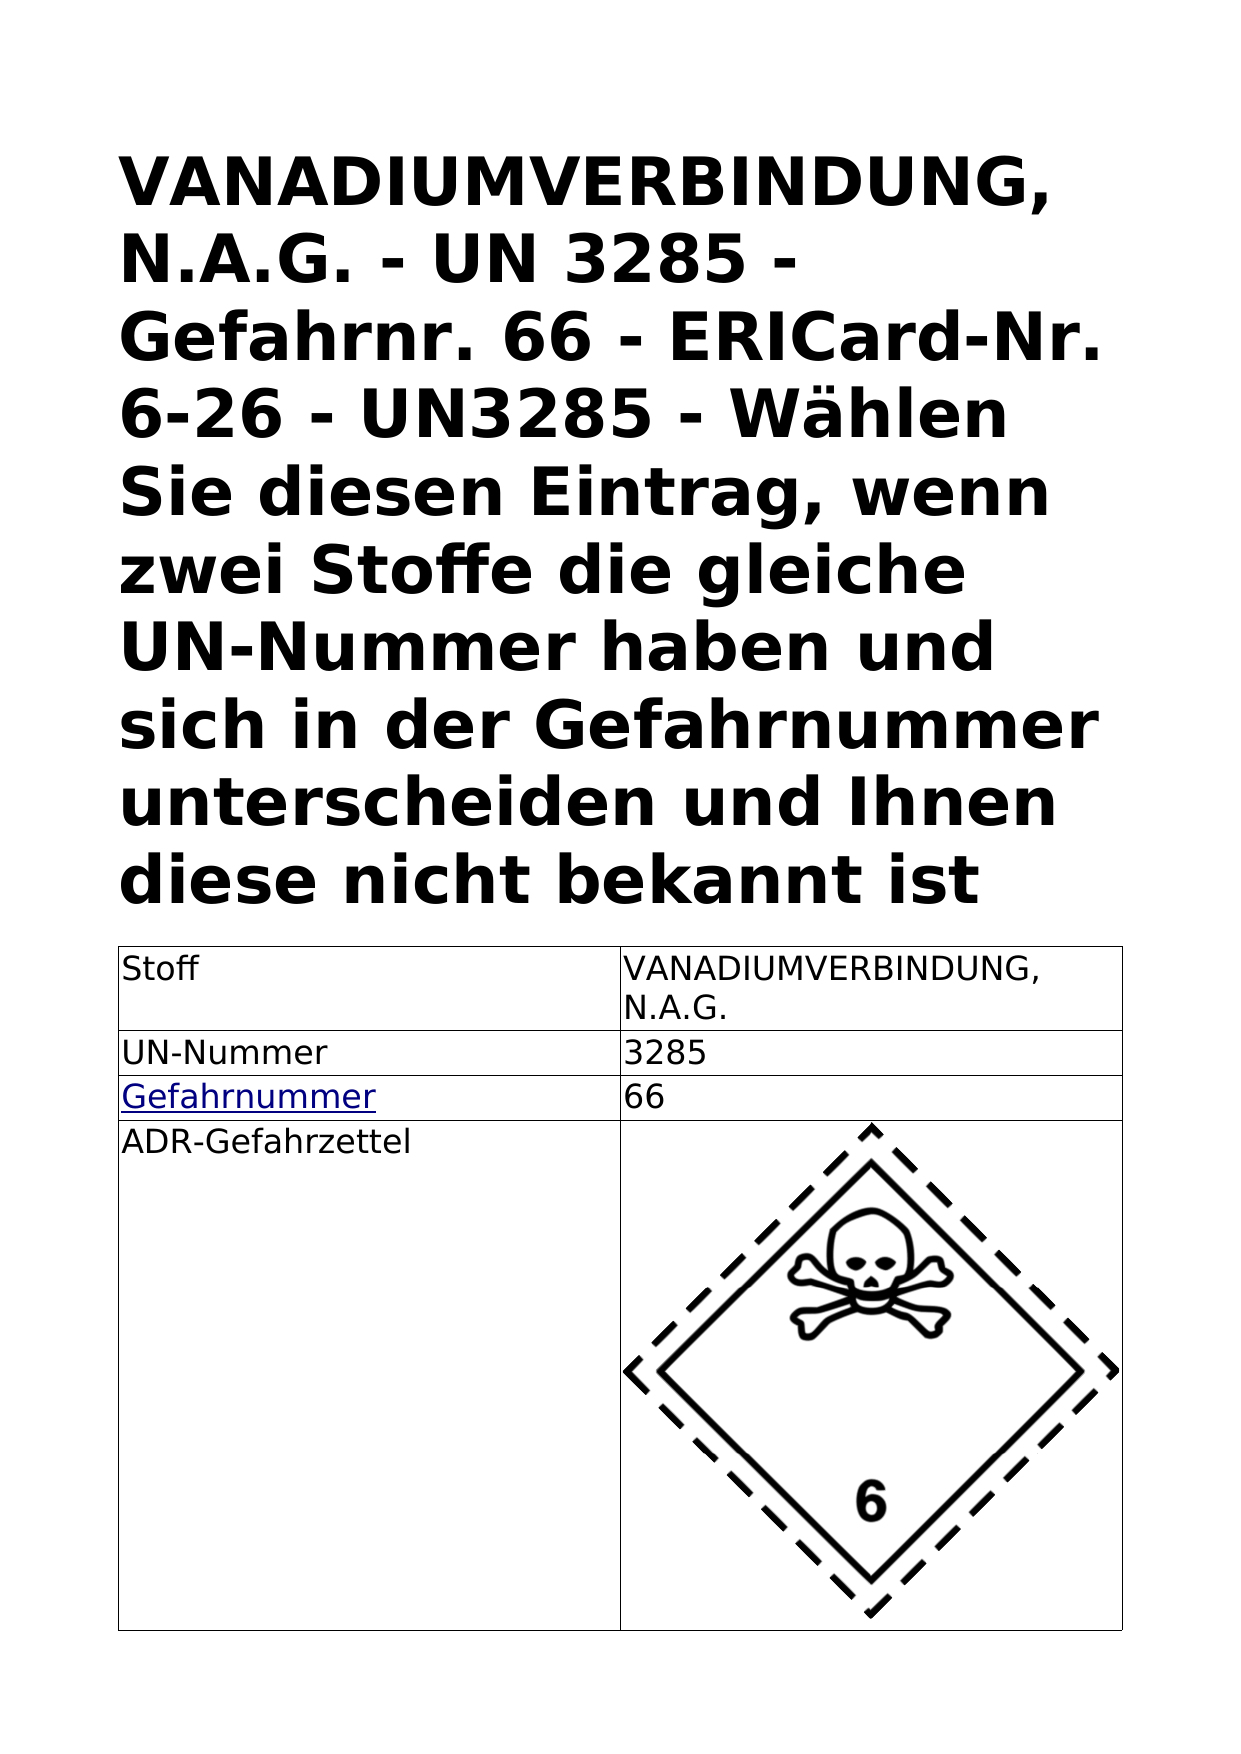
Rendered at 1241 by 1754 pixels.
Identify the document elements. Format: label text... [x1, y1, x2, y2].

table_cell 66 [621, 1076, 1122, 1120]
subtitle VANADIUMVERBINDUNG, N.A.G. - UN 3285 - Gefahrnr. 66 - ERICard-Nr. 6-26 - UN3285 - Wählen Sie diesen Eintrag, wenn zwei Stoffe die gleiche UN-Nummer haben und sich in der Gefahrnummer unterscheiden und Ihnen diese nicht bekannt ist [118, 143, 1122, 919]
table_cell Gefahrnummer [119, 1076, 620, 1120]
table_header Stoff [119, 947, 620, 1030]
table_header VANADIUMVERBINDUNG, N.A.G. [621, 947, 1122, 1030]
table_cell UN-Nummer [119, 1031, 620, 1075]
table_cell ADR-Gefahrzettel [119, 1121, 620, 1630]
table_cell [621, 1121, 1122, 1630]
picture [622, 1122, 1120, 1619]
table_cell 3285 [621, 1031, 1122, 1075]
